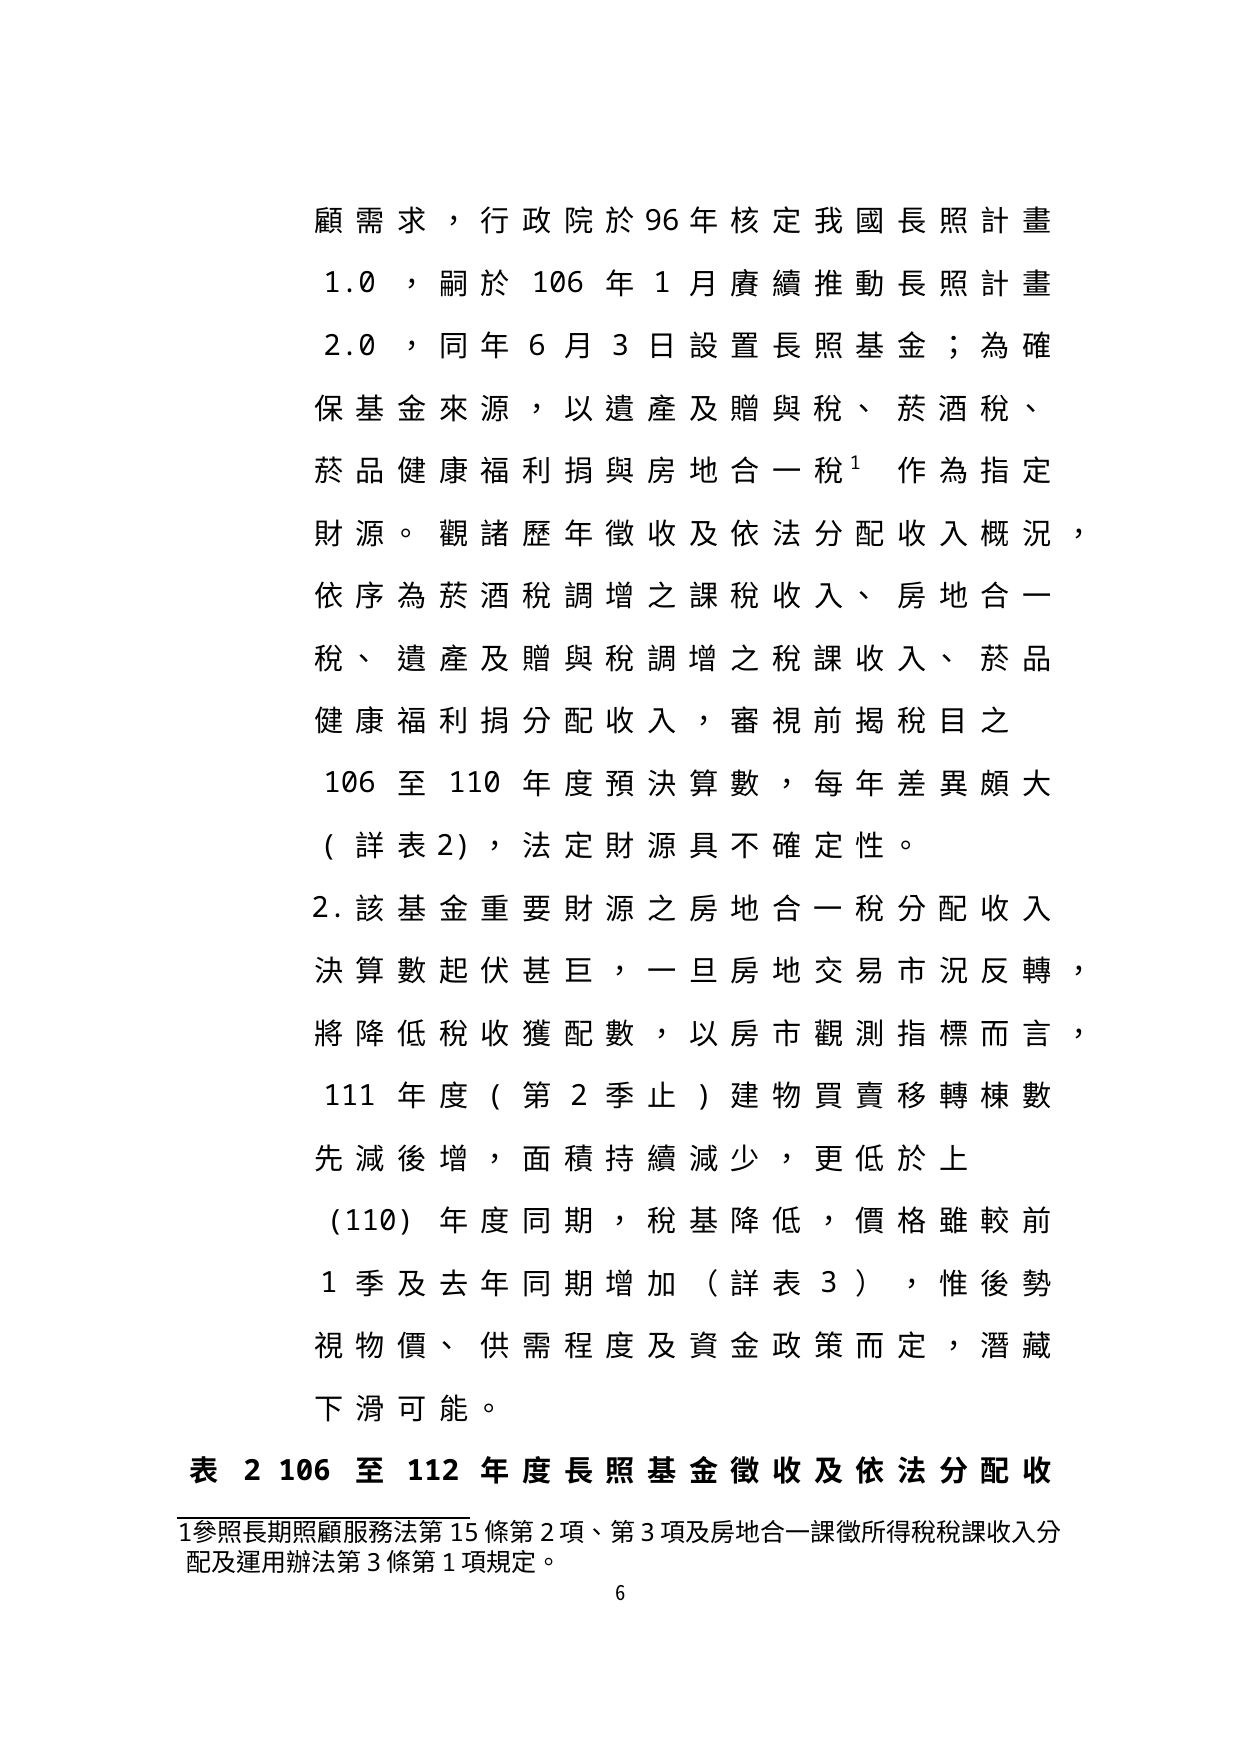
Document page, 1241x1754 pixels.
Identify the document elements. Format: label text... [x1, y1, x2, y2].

text 參照長期照顧服務法第15條第2項、第3項及房地合一課徵所得稅稅課收入分配及運用辦法第3條第1項規定。 [177, 1518, 1063, 1577]
text 2.該基金重要財源之房地合一稅分配收入決算數起伏甚巨，一旦房地交易市況反轉，將降低稅收獲配數，以房市觀測指標而言，111年度(第2季止)建物買賣移轉棟數先減後增，面積持續減少，更低於上(110)年度同期，稅基降低，價格雖較前1季及去年同期增加（詳表3），惟後勢視物價、供需程度及資金政策而定，潛藏下滑可能。 [271, 865, 1058, 1427]
text 1.為因應失能失智人口增加衍生之長期照顧需求，行政院於96年核定我國長照計畫1.0，嗣於106年1月賡續推動長照計畫2.0，同年6月3日設置長照基金；為確保基金來源，以遺產及贈與稅、菸酒稅、菸品健康福利捐與房地合一稅作為指定財源。觀諸歷年徵收及依法分配收入概況，依序為菸酒稅調增之課稅收入、房地合一稅、遺產及贈與稅調增之稅課收入、菸品健康福利捐分配收入，審視前揭稅目之106至110年度預決算數，每年差異頗大(詳表2)，法定財源具不確定性。 [271, 177, 1058, 865]
text 表2 106至112年度長照基金徵收及依法分配收 [183, 1427, 1058, 1490]
